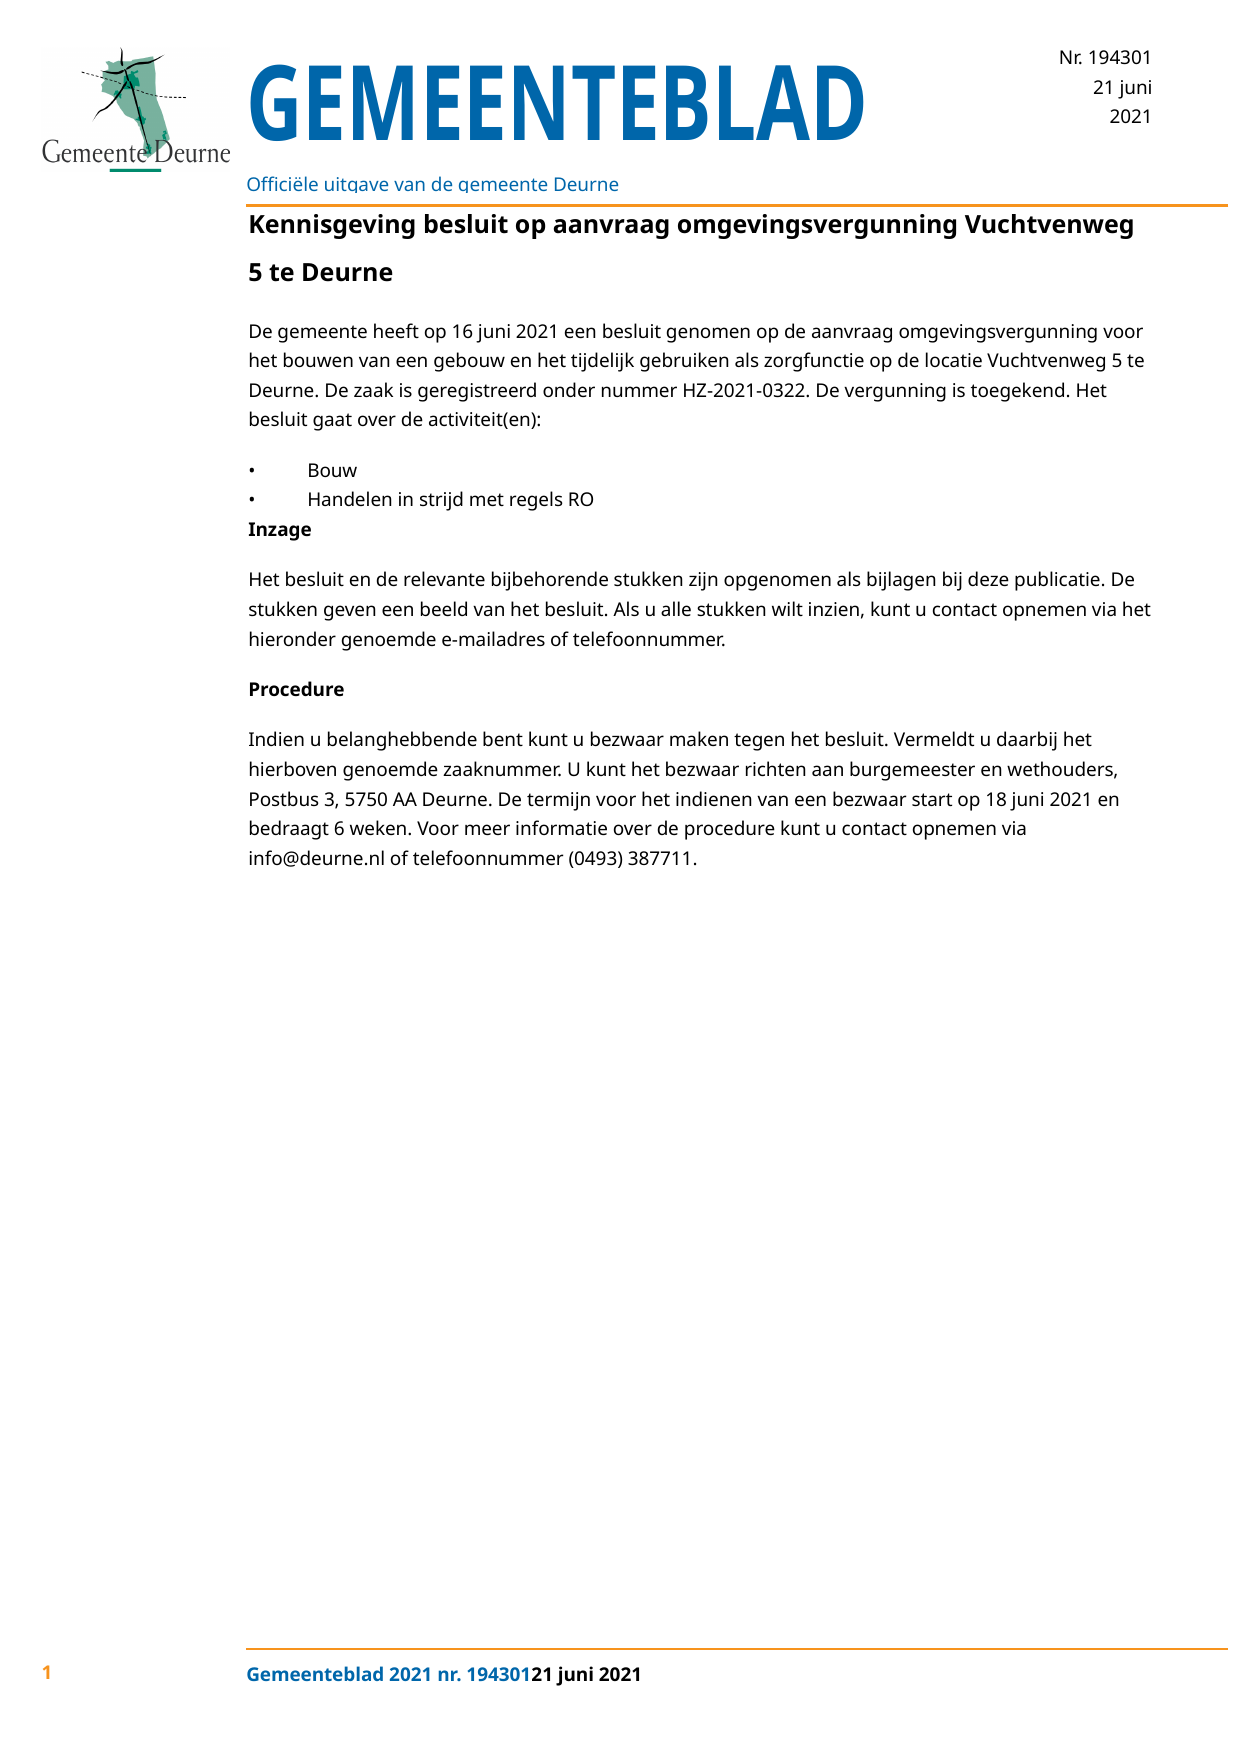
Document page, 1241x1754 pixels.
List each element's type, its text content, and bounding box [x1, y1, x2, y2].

text Het besluit en de relevante bijbehorende stukken zijn opgenomen als bijlagen bij deze publicatie. De stukken geven een beeld van het besluit. Als u alle stukken wilt inzien, kunt u contact opnemen via het hieronder genoemde e-mailadres of telefoonnummer. [248, 567, 1152, 652]
list Bouw [248, 457, 1152, 483]
picture [41, 47, 231, 172]
text Kennisgeving besluit op aanvraag omgevingsvergunning Vuchtvenweg 5 te Deurne [248, 207, 1152, 288]
text Procedure [248, 676, 1152, 702]
text De gemeente heeft op 16 juni 2021 een besluit genomen op de aanvraag omgevingsvergunning voor het bouwen van een gebouw en het tijdelijk gebruiken als zorgfunctie op de locatie Vuchtvenweg 5 te Deurne. De zaak is geregistreerd onder nummer HZ-2021-0322. De vergunning is toegekend. Het besluit gaat over de activiteit(en): [248, 318, 1152, 432]
text Indien u belanghebbende bent kunt u bezwaar maken tegen het besluit. Vermeldt u daarbij het hierboven genoemde zaaknummer. U kunt het bezwaar richten aan burgemeester en wethouders, Postbus 3, 5750 AA Deurne. De termijn voor het indienen van een bezwaar start op 18 juni 2021 en bedraagt 6 weken. Voor meer informatie over de procedure kunt u contact opnemen via info@deurne.nl of telefoonnummer (0493) 387711. [248, 727, 1152, 871]
text Inzage [248, 516, 1152, 542]
list Handelen in strijd met regels RO [248, 487, 1152, 512]
